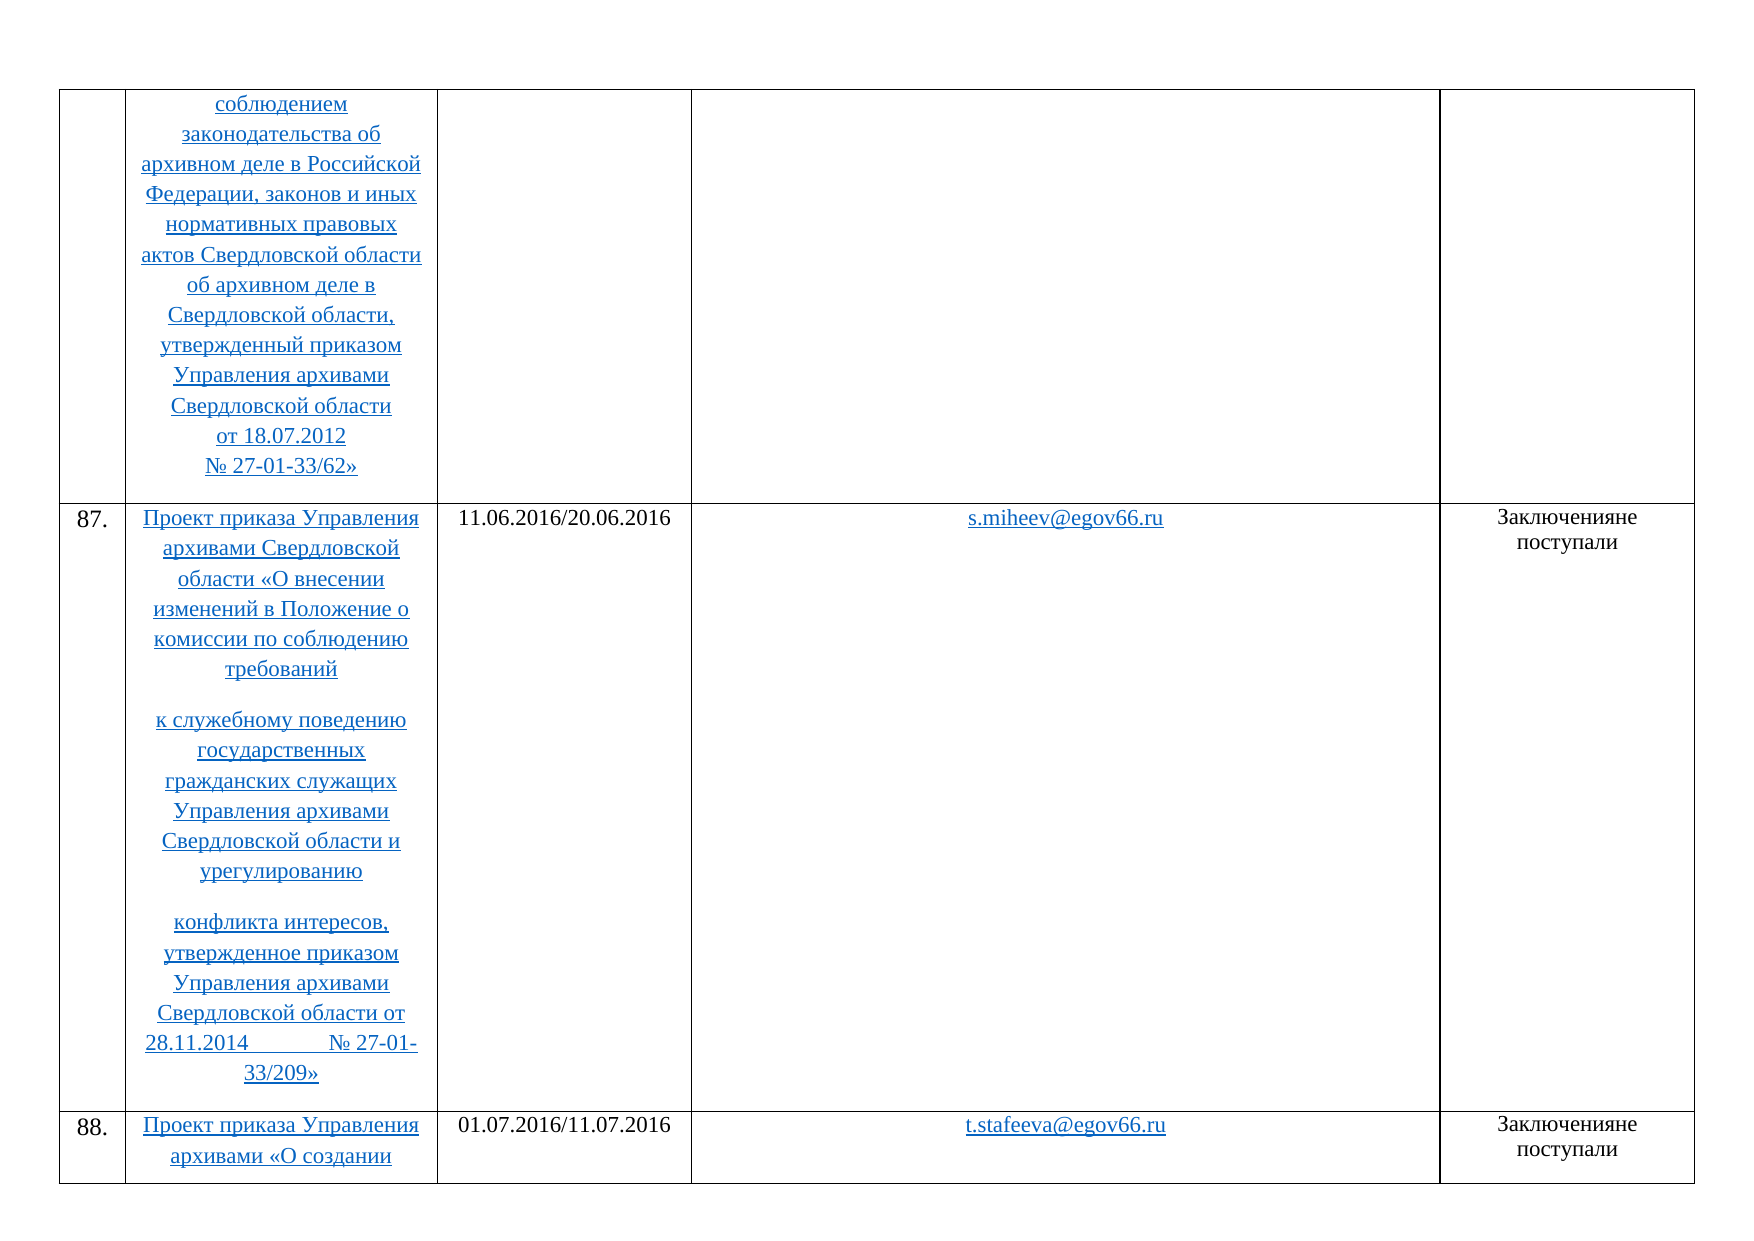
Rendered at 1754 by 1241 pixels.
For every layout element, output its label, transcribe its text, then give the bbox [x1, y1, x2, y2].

table_cell s.miheev@egov66.ru [692, 504, 1439, 1111]
table_cell Заключенияне поступали [1441, 504, 1694, 1111]
table_cell Проект приказа Управления архивами «О создании [126, 1112, 437, 1182]
table_cell Заключенияне поступали [1441, 1112, 1694, 1182]
table_cell соблюдением законодательства об архивном деле в Российской Федерации, законов и иных нормативных правовых актов Свердловской области об архивном деле в Свердловской области, утвержденный приказом Управления архивами Свердловской области от 18.07.2012 № 27-01-33/62» [126, 90, 437, 503]
table_cell Проект приказа Управления архивами Свердловской области «О внесении изменений в Положение о комиссии по соблюдению требований к служебному поведению государственных гражданских служащих Управления архивами Свердловской области и урегулированию конфликта интересов, утвержденное приказом Управления архивами Свердловской области от 28.11.2014 № 27-01-33/209» [126, 504, 437, 1111]
table_cell 87. [60, 504, 125, 1111]
table_cell [692, 90, 1439, 503]
table_cell 88. [60, 1112, 125, 1182]
table_cell 01.07.2016/11.07.2016 [438, 1112, 691, 1182]
table_cell [60, 90, 125, 503]
table_cell [1441, 90, 1694, 503]
table_cell t.stafeeva@egov66.ru [692, 1112, 1439, 1182]
table_cell [438, 90, 691, 503]
table_cell 11.06.2016/20.06.2016 [438, 504, 691, 1111]
